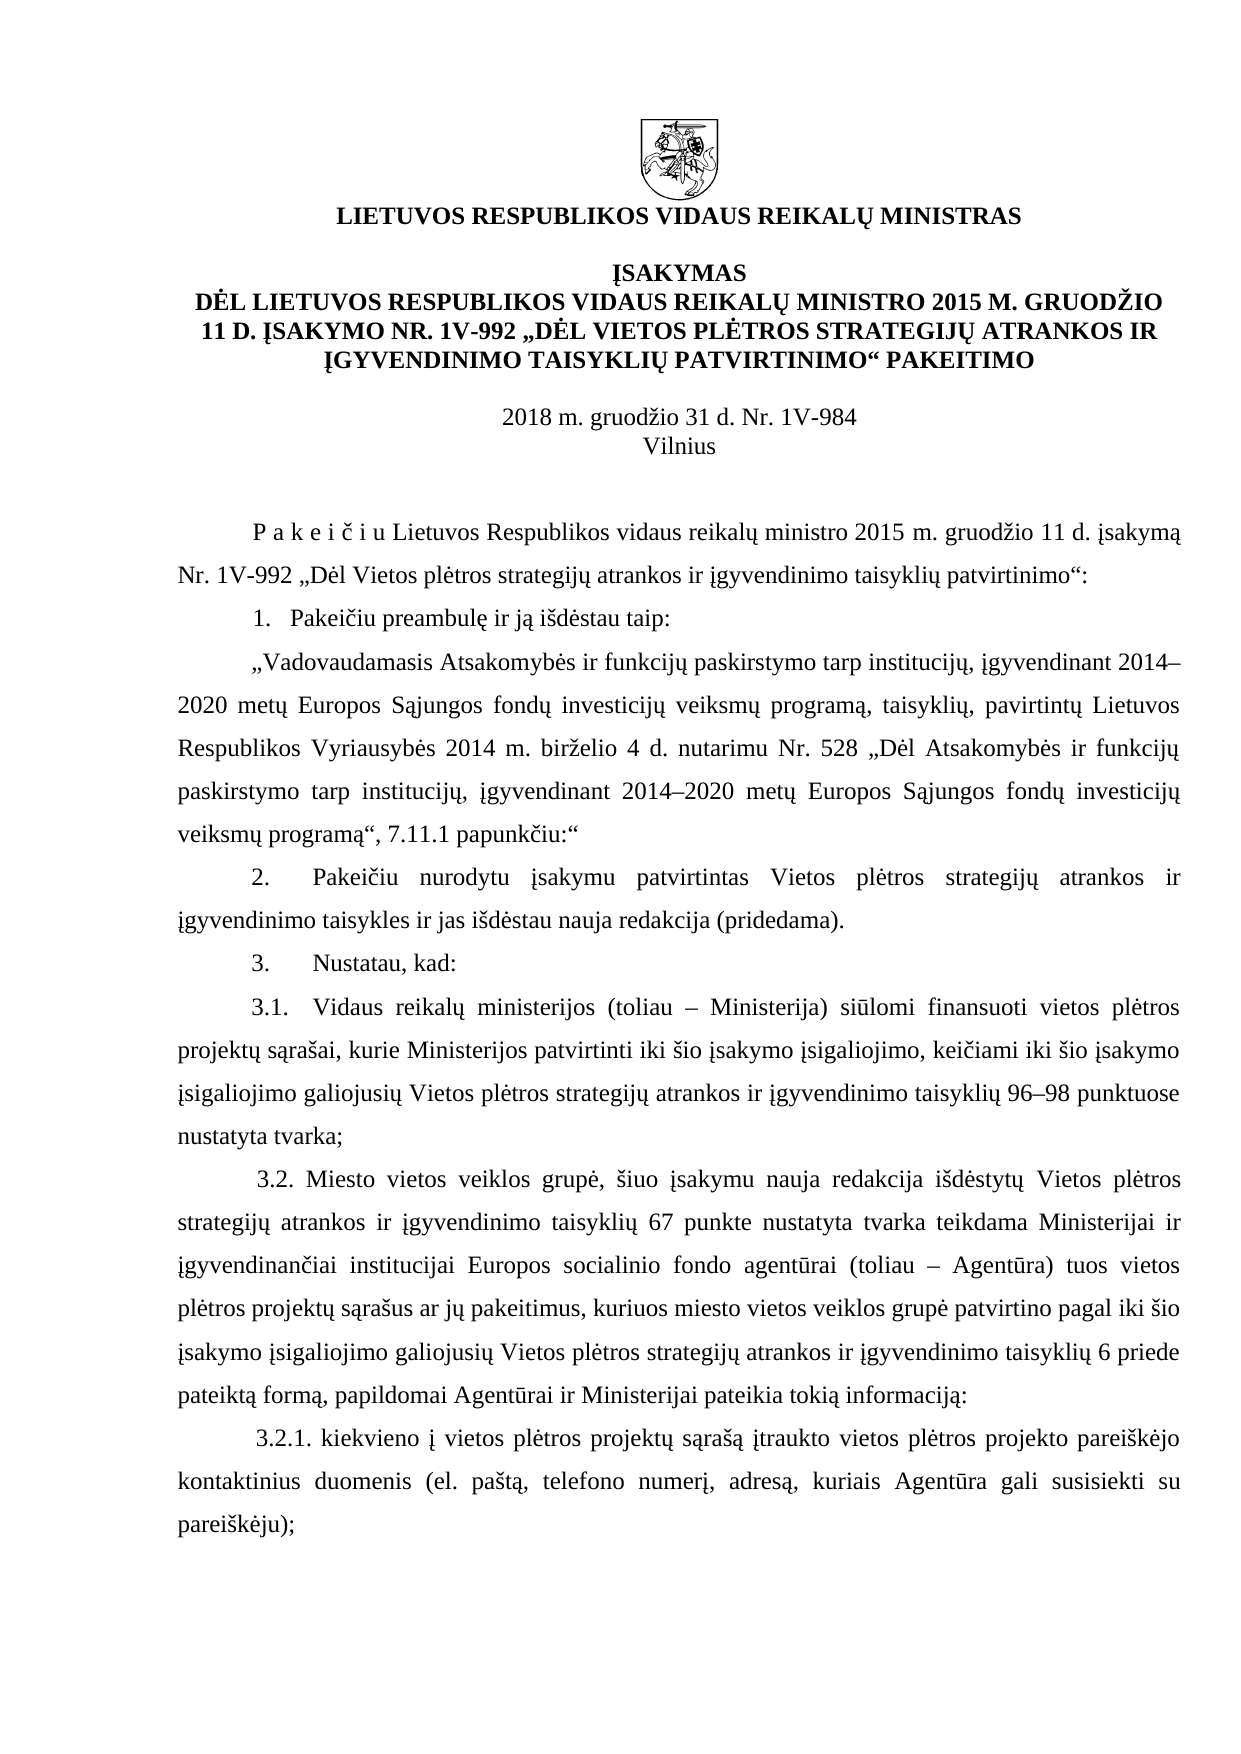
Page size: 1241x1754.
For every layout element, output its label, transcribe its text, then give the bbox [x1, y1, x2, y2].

text DĖL LIETUVOS RESPUBLIKOS VIDAUS REIKALŲ MINISTRO 2015 M. GRUODŽIO 11 D. ĮSAKYMO NR. 1V-992 „DĖL VIETOS PLĖTROS STRATEGIJŲ ATRANKOS IR ĮGYVENDINIMO TAISYKLIŲ PATVIRTINIMO“ PAKEITIMO [177, 287, 1181, 373]
text ĮSAKYMAS [177, 258, 1181, 287]
text 2. Pakeičiu nurodytu įsakymu patvirtintas Vietos plėtros strategijų atrankos ir įgyvendinimo taisykles ir jas išdėstau nauja redakcija (pridedama). [177, 862, 1181, 934]
text Vilnius [177, 431, 1181, 460]
text 3. Nustatau, kad: [177, 948, 1181, 977]
text 1. Pakeičiu preambulę ir ją išdėstau taip: [252, 603, 1181, 632]
text 3.2. Miesto vietos veiklos grupė, šiuo įsakymu nauja redakcija išdėstytų Vietos plėtros strategijų atrankos ir įgyvendinimo taisyklių 67 punkte nustatyta tvarka teikdama Ministerijai ir įgyvendinančiai institucijai Europos socialinio fondo agentūrai (toliau – Agentūra) tuos vietos plėtros projektų sąrašus ar jų pakeitimus, kuriuos miesto vietos veiklos grupė patvirtino pagal iki šio įsakymo įsigaliojimo galiojusių Vietos plėtros strategijų atrankos ir įgyvendinimo taisyklių 6 priede pateiktą formą, papildomai Agentūrai ir Ministerijai pateikia tokią informaciją: [177, 1164, 1181, 1408]
text „Vadovaudamasis Atsakomybės ir funkcijų paskirstymo tarp institucijų, įgyvendinant 2014–2020 metų Europos Sąjungos fondų investicijų veiksmų programą, taisyklių, pavirtintų Lietuvos Respublikos Vyriausybės 2014 m. birželio 4 d. nutarimu Nr. 528 „Dėl Atsakomybės ir funkcijų paskirstymo tarp institucijų, įgyvendinant 2014–2020 metų Europos Sąjungos fondų investicijų veiksmų programą“, 7.11.1 papunkčiu:“ [177, 647, 1181, 848]
text 2018 m. gruodžio 31 d. Nr. 1V-984 [177, 402, 1181, 431]
text 3.2.1. kiekvieno į vietos plėtros projektų sąrašą įtraukto vietos plėtros projekto pareiškėjo kontaktinius duomenis (el. paštą, telefono numerį, adresą, kuriais Agentūra gali susisiekti su pareiškėju); [177, 1423, 1181, 1538]
text 3.1. Vidaus reikalų ministerijos (toliau – Ministerija) siūlomi finansuoti vietos plėtros projektų sąrašai, kurie Ministerijos patvirtinti iki šio įsakymo įsigaliojimo, keičiami iki šio įsakymo įsigaliojimo galiojusių Vietos plėtros strategijų atrankos ir įgyvendinimo taisyklių 96–98 punktuose nustatyta tvarka; [177, 992, 1181, 1150]
text LIETUVOS RESPUBLIKOS VIDAUS REIKALŲ MINISTRAS [177, 201, 1181, 230]
text P a k e i č i u Lietuvos Respublikos vidaus reikalų ministro 2015 m. gruodžio 11 d. įsakymą Nr. 1V-992 „Dėl Vietos plėtros strategijų atrankos ir įgyvendinimo taisyklių patvirtinimo“: [177, 517, 1181, 589]
